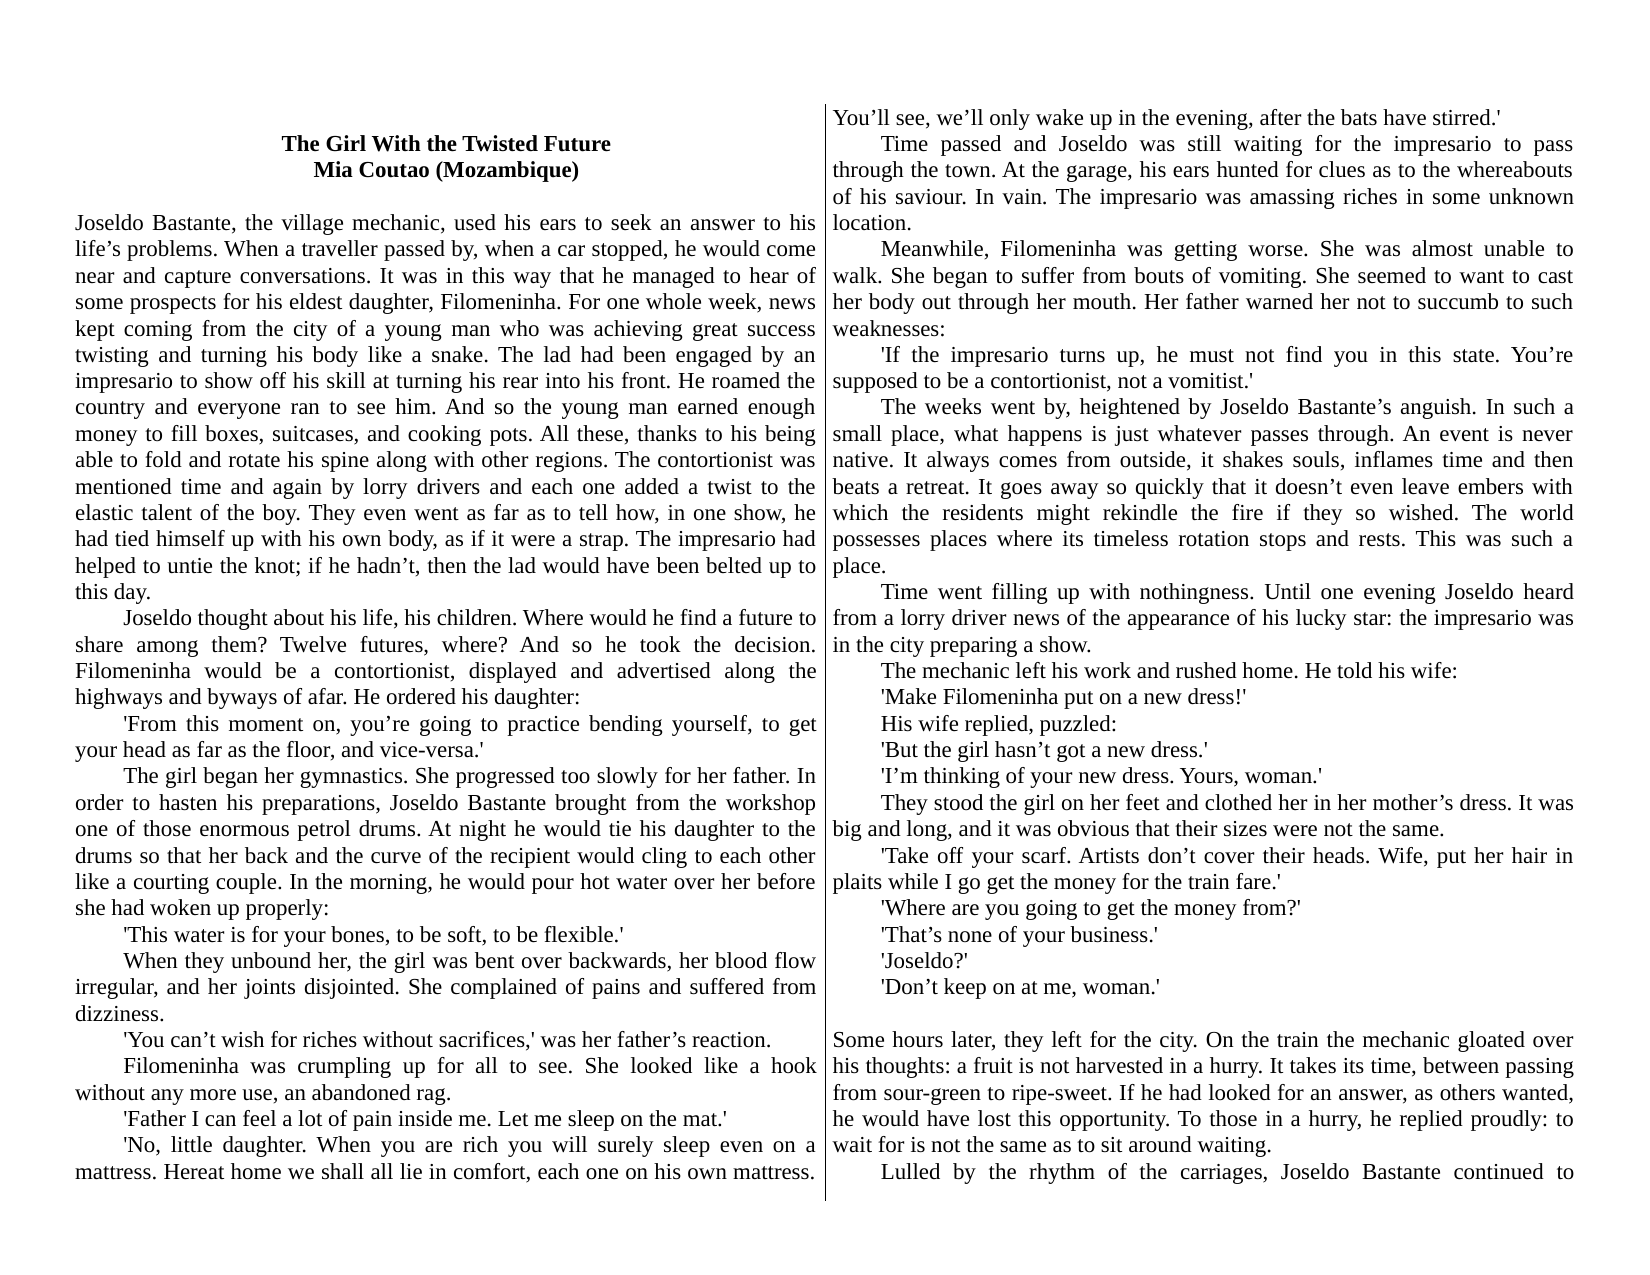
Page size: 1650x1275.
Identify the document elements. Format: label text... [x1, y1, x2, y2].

text Lulled by the rhythm of the carriages, Joseldo Bastante continued to [832, 1158, 1575, 1184]
text 'No, little daughter. When you are rich you will surely sleep even on a mattress. Hereat home we shall all lie in comfort, each one on his own mattress. [75, 1132, 817, 1184]
text Filomeninha was crumpling up for all to see. She looked like a hook without any more use, an abandoned rag. [75, 1052, 817, 1105]
text Some hours later, they left for the city. On the train the mechanic gloated over his thoughts: a fruit is not harvested in a hurry. It takes its time, between passing from sour-green to ripe-sweet. If he had looked for an answer, as others wanted, he would have lost this opportunity. To those in a hurry, he replied proudly: to wait for is not the same as to sit around waiting. [832, 1026, 1575, 1158]
text 'You can’t wish for riches without sacrifices,' was her father’s reaction. [75, 1026, 817, 1052]
text Mia Coutao (Mozambique) [75, 156, 817, 183]
text The Girl With the Twisted Future [75, 130, 817, 156]
text 'Where are you going to get the money from?' [832, 894, 1575, 921]
text 'Make Filomeninha put on a new dress!' [832, 683, 1575, 710]
text 'Joseldo?' [832, 947, 1575, 973]
text 'Take off your scarf. Artists don’t cover their heads. Wife, put her hair in plaits while I go get the money for the train fare.' [832, 842, 1575, 894]
text 'I’m thinking of your new dress. Yours, woman.' [832, 763, 1575, 789]
text His wife replied, puzzled: [832, 710, 1575, 736]
text Time passed and Joseldo was still waiting for the impresario to pass through the town. At the garage, his ears hunted for clues as to the whereabouts of his saviour. In vain. The impresario was amassing riches in some unknown location. [832, 130, 1575, 236]
text You’ll see, we’ll only wake up in the evening, after the bats have stirred.' [832, 104, 1575, 130]
text 'This water is for your bones, to be soft, to be flexible.' [75, 921, 817, 947]
text 'From this moment on, you’re going to practice bending yourself, to get your head as far as the floor, and vice-versa.' [75, 710, 817, 763]
text The girl began her gymnastics. She progressed too slowly for her father. In order to hasten his preparations, Joseldo Bastante brought from the workshop one of those enormous petrol drums. At night he would tie his daughter to the drums so that her back and the curve of the recipient would cling to each other like a courting couple. In the morning, he would pour hot water over her before she had woken up properly: [75, 763, 817, 921]
text 'If the impresario turns up, he must not find you in this state. You’re supposed to be a contortionist, not a vomitist.' [832, 341, 1575, 394]
text 'That’s none of your business.' [832, 921, 1575, 947]
text They stood the girl on her feet and clothed her in her mother’s dress. It was big and long, and it was obvious that their sizes were not the same. [832, 789, 1575, 842]
text 'Father I can feel a lot of pain inside me. Let me sleep on the mat.' [75, 1105, 817, 1132]
text The weeks went by, heightened by Joseldo Bastante’s anguish. In such a small place, what happens is just whatever passes through. An event is never native. It always comes from outside, it shakes souls, inflames time and then beats a retreat. It goes away so quickly that it doesn’t even leave embers with which the residents might rekindle the fire if they so wished. The world possesses places where its timeless rotation stops and rests. This was such a place. [832, 394, 1575, 578]
text Joseldo thought about his life, his children. Where would he find a future to share among them? Twelve futures, where? And so he took the decision. Filomeninha would be a contortionist, displayed and advertised along the highways and byways of afar. He ordered his daughter: [75, 604, 817, 710]
text 'But the girl hasn’t got a new dress.' [832, 736, 1575, 763]
text When they unbound her, the girl was bent over backwards, her blood flow irregular, and her joints disjointed. She complained of pains and suffered from dizziness. [75, 947, 817, 1026]
text The mechanic left his work and rushed home. He told his wife: [832, 657, 1575, 683]
text Time went filling up with nothingness. Until one evening Joseldo heard from a lorry driver news of the appearance of his lucky star: the impresario was in the city preparing a show. [832, 578, 1575, 657]
text Meanwhile, Filomeninha was getting worse. She was almost unable to walk. She began to suffer from bouts of vomiting. She seemed to want to cast her body out through her mouth. Her father warned her not to succumb to such weaknesses: [832, 236, 1575, 341]
text 'Don’t keep on at me, woman.' [832, 973, 1575, 1000]
text Joseldo Bastante, the village mechanic, used his ears to seek an answer to his life’s problems. When a traveller passed by, when a car stopped, he would come near and capture conversations. It was in this way that he managed to hear of some prospects for his eldest daughter, Filomeninha. For one whole week, news kept coming from the city of a young man who was achieving great success twisting and turning his body like a snake. The lad had been engaged by an impresario to show off his skill at turning his rear into his front. He roamed the country and everyone ran to see him. And so the young man earned enough money to fill boxes, suitcases, and cooking pots. All these, thanks to his being able to fold and rotate his spine along with other regions. The contortionist was mentioned time and again by lorry drivers and each one added a twist to the elastic talent of the boy. They even went as far as to tell how, in one show, he had tied himself up with his own body, as if it were a strap. The impresario had helped to untie the knot; if he hadn’t, then the lad would have been belted up to this day. [75, 209, 817, 604]
